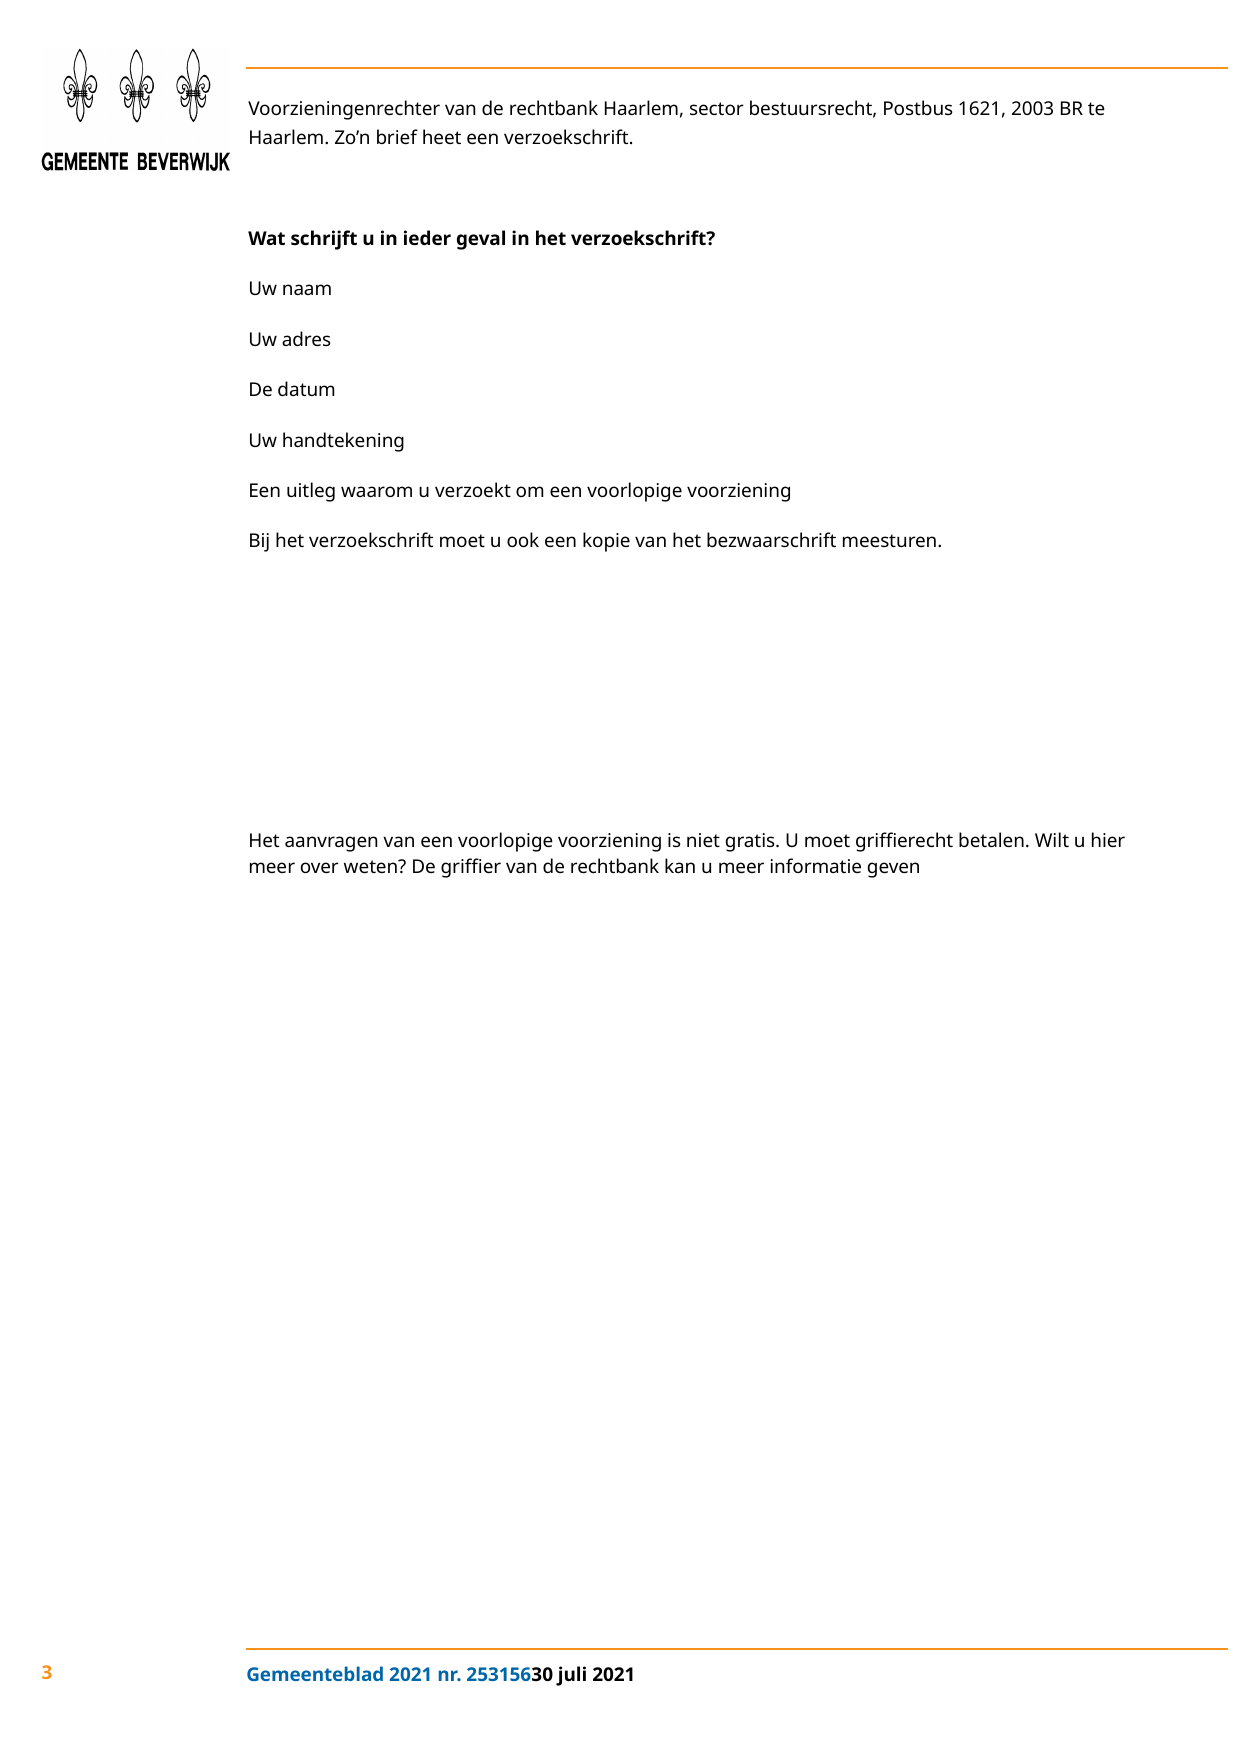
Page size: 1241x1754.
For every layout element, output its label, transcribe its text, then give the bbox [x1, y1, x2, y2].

text De datum [248, 376, 1152, 402]
text Een uitleg waarom u verzoekt om een voorlopige voorziening [248, 477, 1152, 503]
text Bij het verzoekschrift moet u ook een kopie van het bezwaarschrift meesturen. [248, 528, 1152, 553]
text Wat schrijft u in ieder geval in het verzoekschrift? [248, 225, 1152, 251]
text Het aanvragen van een voorlopige voorziening is niet gratis. U moet griffierecht betalen. Wilt u hier meer over weten? De griffier van de rechtbank kan u meer informatie geven [248, 828, 1152, 879]
picture [41, 47, 231, 172]
text Uw handtekening [248, 427, 1152, 453]
text Voorzieningenrechter van de rechtbank Haarlem, sector bestuursrecht, Postbus 1621, 2003 BR te Haarlem. Zo’n brief heet een verzoekschrift. [248, 95, 1152, 150]
text Uw naam [248, 276, 1152, 301]
text Uw adres [248, 326, 1152, 352]
